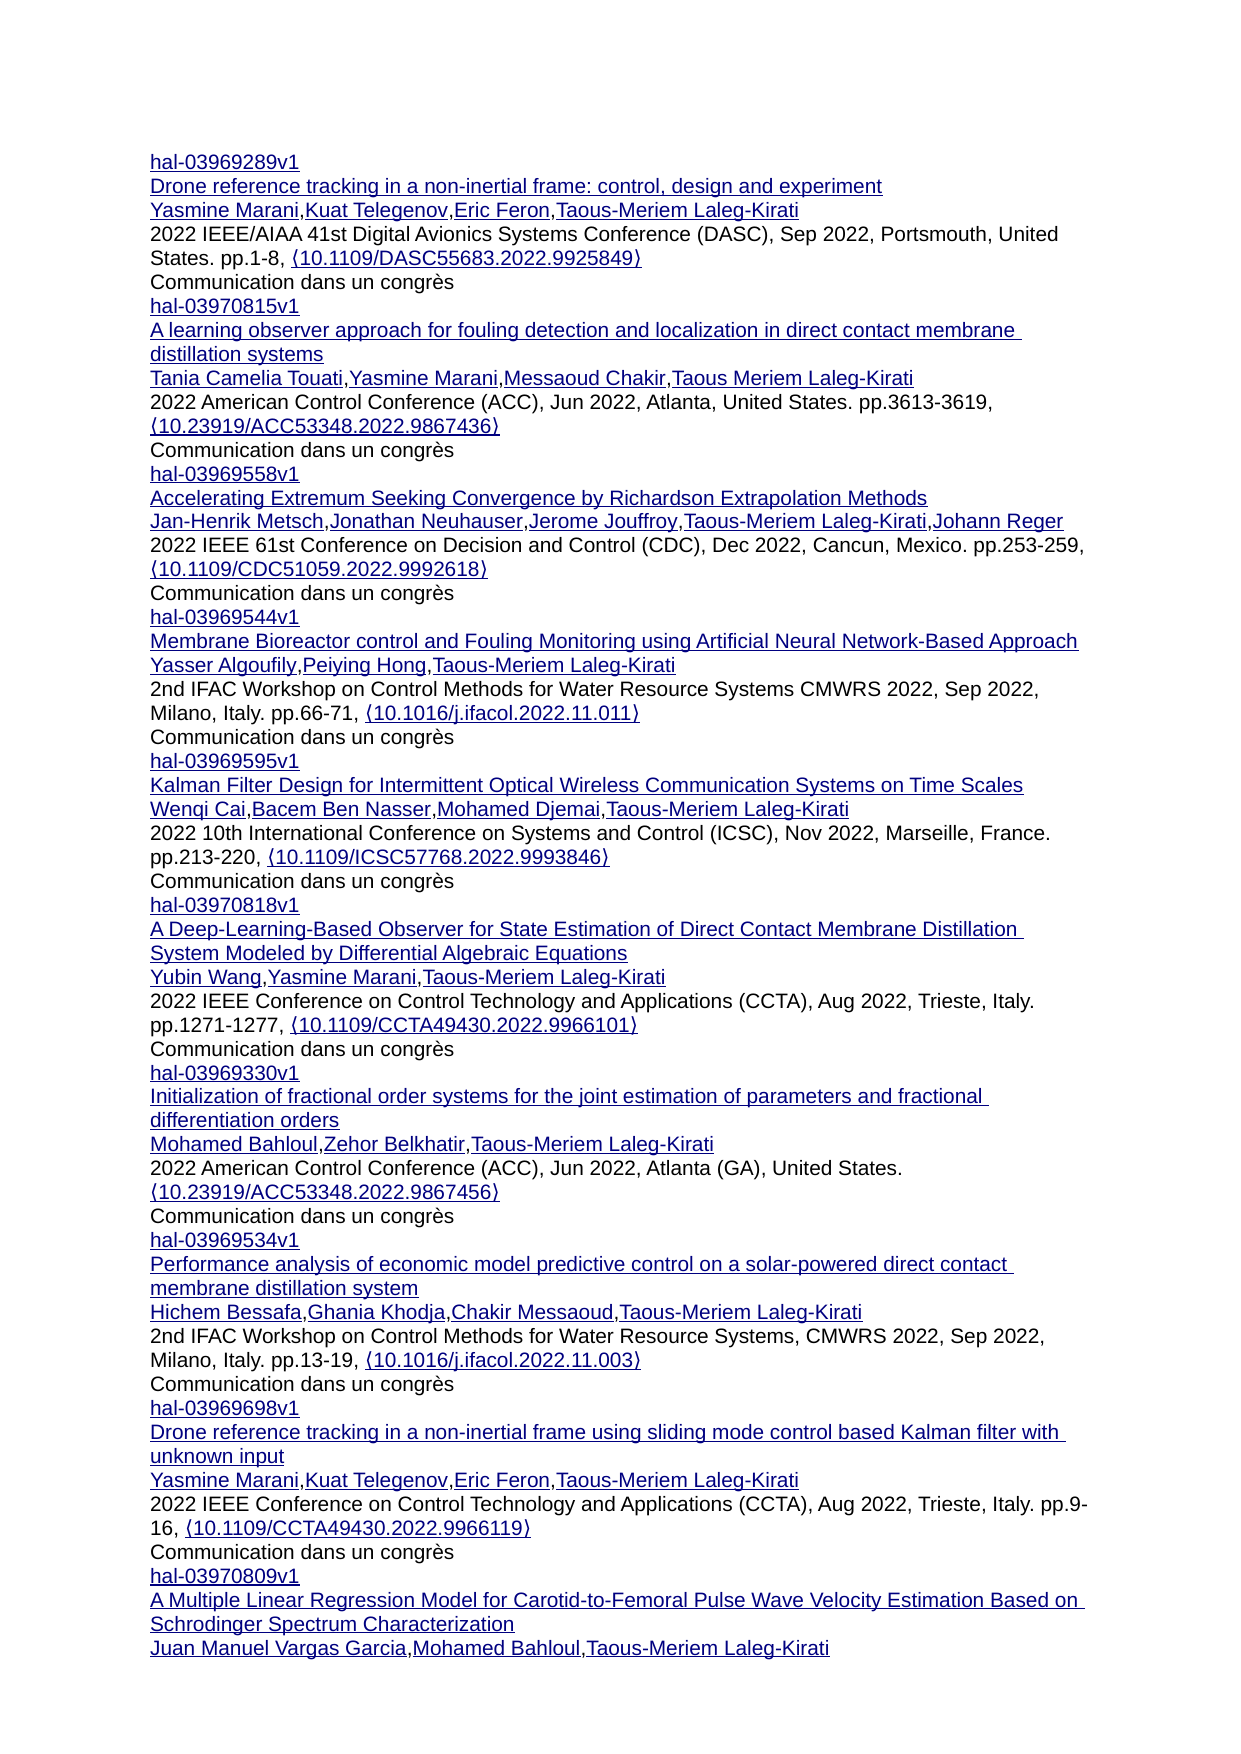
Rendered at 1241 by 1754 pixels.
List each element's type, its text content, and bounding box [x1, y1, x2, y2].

table_cell Membrane Bioreactor control and Fouling Monitoring using Artificial Neural Network-Based Approach Yasser Algoufily,Peiying Hong,Taous-Meriem Laleg-Kirati 2nd IFAC Workshop on Control Methods for Water Resource Systems CMWRS 2022, Sep 2022, Milano, Italy. pp.66-71, ⟨10.1016/j.ifacol.2022.11.011⟩ Communication dans un congrès hal-03969595v1 [150, 629, 1090, 773]
table_cell hal-03969289v1 [150, 150, 1090, 174]
table_cell Initialization of fractional order systems for the joint estimation of parameters and fractional differentiation orders Mohamed Bahloul,Zehor Belkhatir,Taous-Meriem Laleg-Kirati 2022 American Control Conference (ACC), Jun 2022, Atlanta (GA), United States. ⟨10.23919/ACC53348.2022.9867456⟩ Communication dans un congrès hal-03969534v1 [150, 1084, 1090, 1252]
table_cell Kalman Filter Design for Intermittent Optical Wireless Communication Systems on Time Scales Wenqi Cai,Bacem Ben Nasser,Mohamed Djemai,Taous-Meriem Laleg-Kirati 2022 10th International Conference on Systems and Control (ICSC), Nov 2022, Marseille, France. pp.213-220, ⟨10.1109/ICSC57768.2022.9993846⟩ Communication dans un congrès hal-03970818v1 [150, 773, 1090, 917]
table_cell A Deep-Learning-Based Observer for State Estimation of Direct Contact Membrane Distillation System Modeled by Differential Algebraic Equations Yubin Wang,Yasmine Marani,Taous-Meriem Laleg-Kirati 2022 IEEE Conference on Control Technology and Applications (CCTA), Aug 2022, Trieste, Italy. pp.1271-1277, ⟨10.1109/CCTA49430.2022.9966101⟩ Communication dans un congrès hal-03969330v1 [150, 917, 1090, 1084]
table_cell Performance analysis of economic model predictive control on a solar-powered direct contact membrane distillation system Hichem Bessafa,Ghania Khodja,Chakir Messaoud,Taous-Meriem Laleg-Kirati 2nd IFAC Workshop on Control Methods for Water Resource Systems, CMWRS 2022, Sep 2022, Milano, Italy. pp.13-19, ⟨10.1016/j.ifacol.2022.11.003⟩ Communication dans un congrès hal-03969698v1 [150, 1252, 1090, 1420]
table_cell Accelerating Extremum Seeking Convergence by Richardson Extrapolation Methods Jan-Henrik Metsch,Jonathan Neuhauser,Jerome Jouffroy,Taous-Meriem Laleg-Kirati,Johann Reger 2022 IEEE 61st Conference on Decision and Control (CDC), Dec 2022, Cancun, Mexico. pp.253-259, ⟨10.1109/CDC51059.2022.9992618⟩ Communication dans un congrès hal-03969544v1 [150, 485, 1090, 629]
table_cell A Multiple Linear Regression Model for Carotid-to-Femoral Pulse Wave Velocity Estimation Based on Schrodinger Spectrum Characterization Juan Manuel Vargas Garcia,Mohamed Bahloul,Taous-Meriem Laleg-Kirati [150, 1588, 1090, 1659]
table_cell Drone reference tracking in a non-inertial frame: control, design and experiment Yasmine Marani,Kuat Telegenov,Eric Feron,Taous-Meriem Laleg-Kirati 2022 IEEE/AIAA 41st Digital Avionics Systems Conference (DASC), Sep 2022, Portsmouth, United States. pp.1-8, ⟨10.1109/DASC55683.2022.9925849⟩ Communication dans un congrès hal-03970815v1 [150, 174, 1090, 318]
table_cell Drone reference tracking in a non-inertial frame using sliding mode control based Kalman filter with unknown input Yasmine Marani,Kuat Telegenov,Eric Feron,Taous-Meriem Laleg-Kirati 2022 IEEE Conference on Control Technology and Applications (CCTA), Aug 2022, Trieste, Italy. pp.9-16, ⟨10.1109/CCTA49430.2022.9966119⟩ Communication dans un congrès hal-03970809v1 [150, 1420, 1090, 1587]
table_cell A learning observer approach for fouling detection and localization in direct contact membrane distillation systems Tania Camelia Touati,Yasmine Marani,Messaoud Chakir,Taous Meriem Laleg-Kirati 2022 American Control Conference (ACC), Jun 2022, Atlanta, United States. pp.3613-3619, ⟨10.23919/ACC53348.2022.9867436⟩ Communication dans un congrès hal-03969558v1 [150, 318, 1090, 485]
